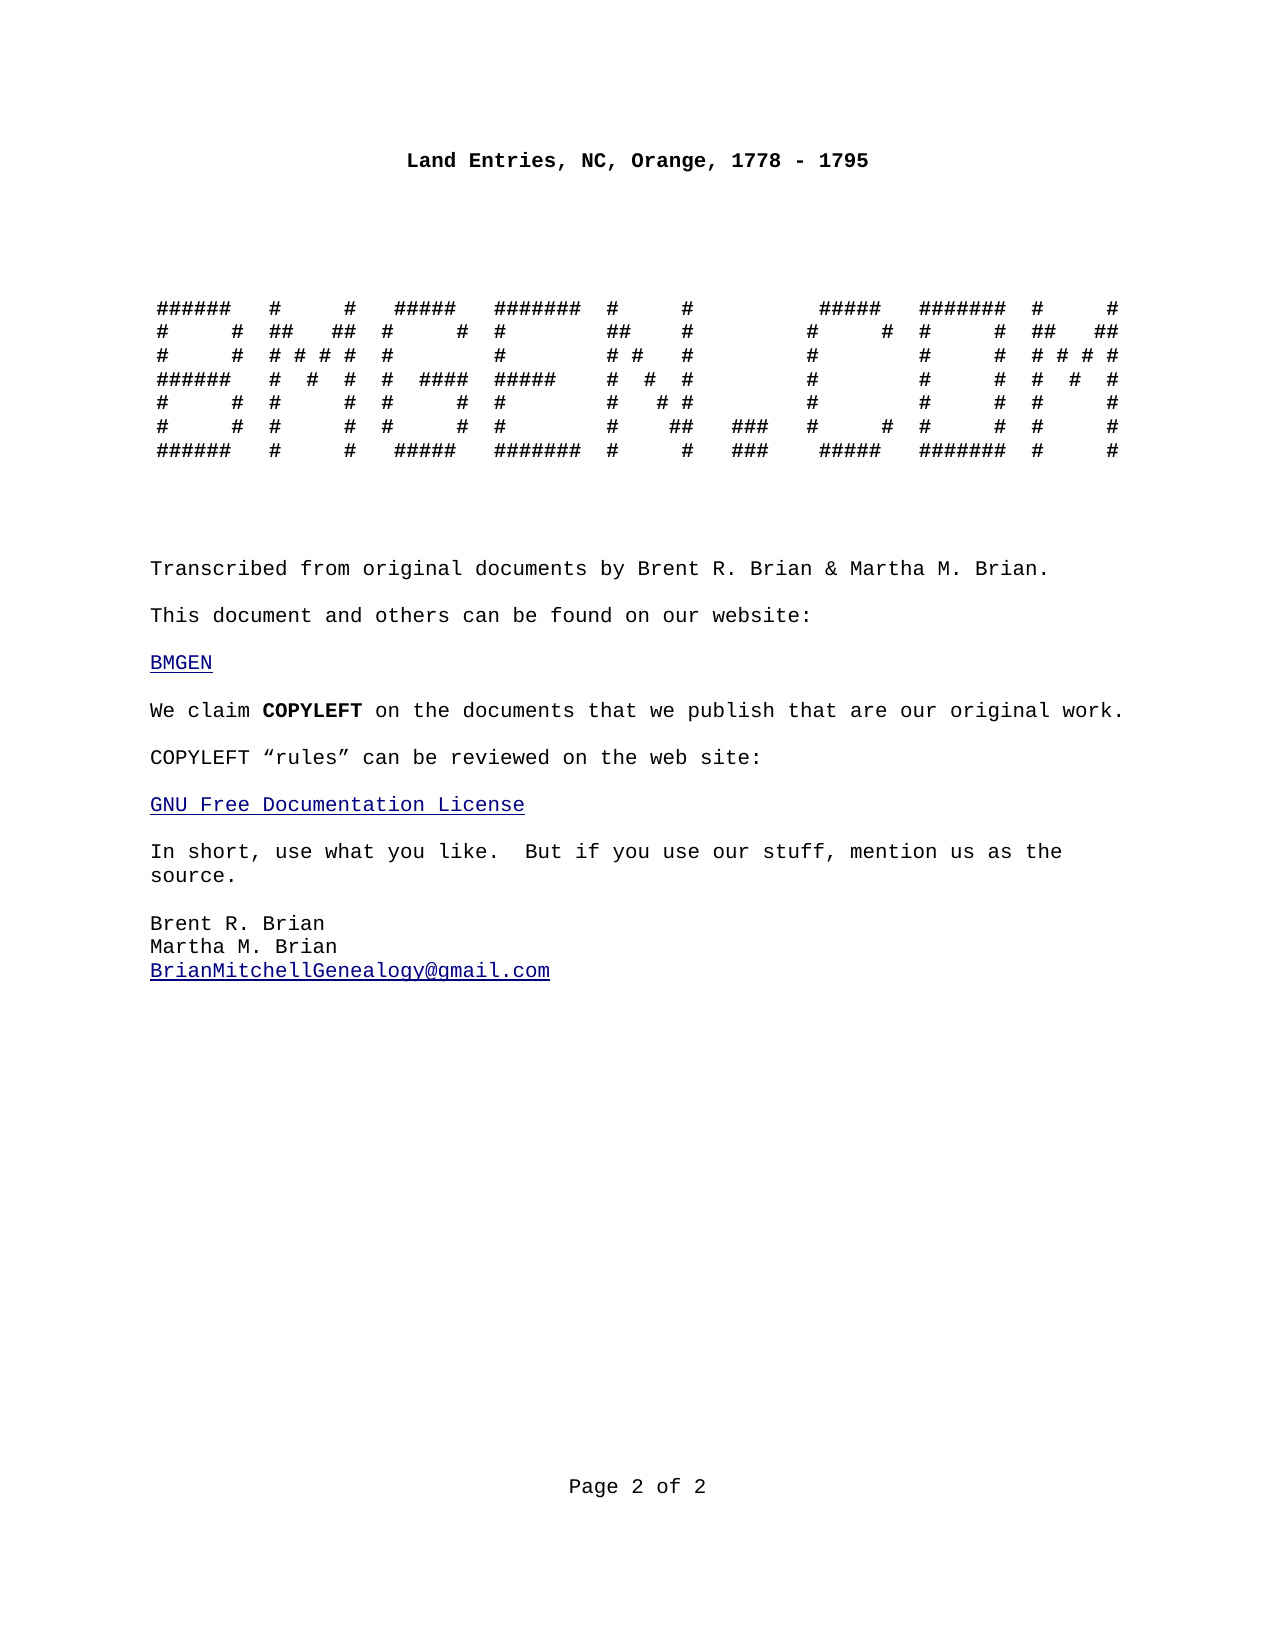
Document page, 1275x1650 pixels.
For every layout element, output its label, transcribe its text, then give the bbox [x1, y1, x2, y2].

text GNU Free Documentation License [150, 794, 1125, 818]
text ###### # # ##### ####### # # ##### ####### # # [150, 298, 1125, 321]
text In short, use what you like. But if you use our stuff, mention us as the source. [150, 842, 1125, 889]
text Transcribed from original documents by Brent R. Brian & Martha M. Brian. [150, 558, 1125, 581]
text Martha M. Brian [150, 936, 1125, 960]
text BrianMitchellGenealogy@gmail.com [150, 960, 1125, 983]
text We claim COPYLEFT on the documents that we publish that are our original work. [150, 700, 1125, 723]
text This document and others can be found on our website: [150, 605, 1125, 629]
text BMGEN [150, 652, 1125, 676]
text ###### # # ##### ####### # # ### ##### ####### # # [150, 439, 1125, 463]
text # # ## ## # # # ## # # # # # ## ## [150, 321, 1125, 345]
text # # # # # # # # # # # # # # # [150, 392, 1125, 416]
text ###### # # # # #### ##### # # # # # # # # # [150, 369, 1125, 392]
text Brent R. Brian [150, 912, 1125, 936]
text # # # # # # # # ## ### # # # # # # [150, 416, 1125, 439]
text COPYLEFT “rules” can be reviewed on the web site: [150, 747, 1125, 771]
text # # # # # # # # # # # # # # # # # # [150, 345, 1125, 369]
